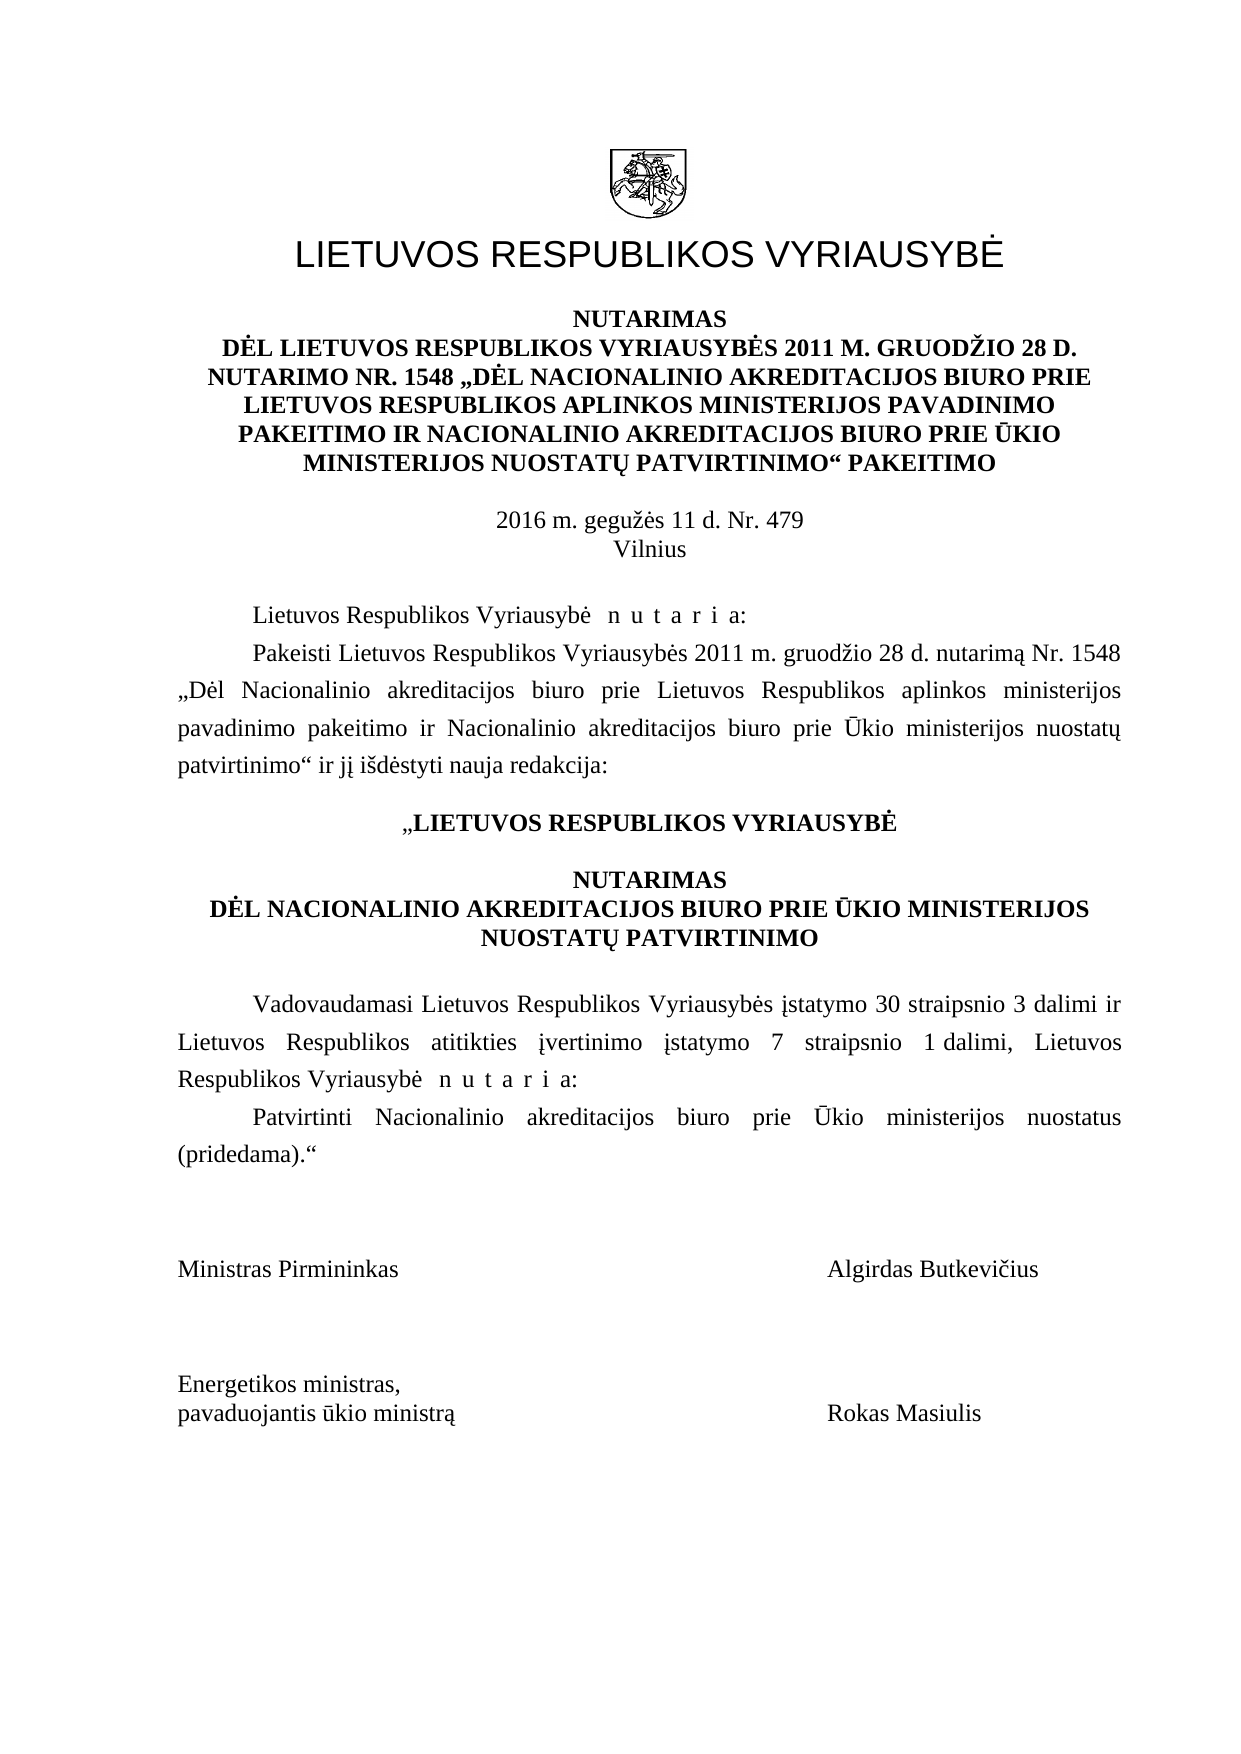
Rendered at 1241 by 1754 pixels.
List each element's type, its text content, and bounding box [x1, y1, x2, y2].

text Pakeisti Lietuvos Respublikos Vyriausybės 2011 m. gruodžio 28 d. nutarimą Nr. 1548 „Dėl Nacionalinio akreditacijos biuro prie Lietuvos Respublikos aplinkos ministerijos pavadinimo pakeitimo ir Nacionalinio akreditacijos biuro prie Ūkio ministerijos nuostatų patvirtinimo“ ir jį išdėstyti nauja redakcija: [177, 629, 1122, 779]
text Lietuvos Respublikos Vyriausybė nutaria: [177, 592, 1122, 629]
text Lietuvos Respublikos Vyriausybė [177, 232, 1122, 275]
text nutarimas [177, 304, 1122, 333]
text NUTARIMAS [177, 865, 1122, 894]
text 2016 m. gegužės 11 d. Nr. 479 Vilnius [177, 505, 1122, 563]
text DĖL NACIONALINIO AKREDITACIJOS BIURO PRIE ŪKIO MINISTERIJOS NUOSTATŲ PATVIRTINIMO [177, 894, 1122, 952]
text Ministras Pirmininkas Algirdas Butkevičius [177, 1254, 1122, 1283]
text Dėl LIETUVOS RESPUBLIKOS VYRIAUSYBĖS 2011 M. GRUODŽIO 28 D. NUTARIMO NR. 1548 „DĖL NACIONALINIO AKREDITACIJOS BIURO PRIE LIETUVOS RESPUBLIKOS APLINKOS MINISTERIJOS PAVADINIMO PAKEITIMO IR NACIONALINIO AKREDITACIJOS BIURO PRIE ŪKIO MINISTERIJOS NUOSTATŲ PATVIRTINIMO“ PAKEITIMO [177, 333, 1122, 477]
text pavaduojantis ūkio ministrą Rokas Masiulis [177, 1398, 1122, 1427]
text Energetikos ministras, [177, 1369, 1122, 1398]
text Vadovaudamasi Lietuvos Respublikos Vyriausybės įstatymo 30 straipsnio 3 dalimi ir Lietuvos Respublikos atitikties įvertinimo įstatymo 7 straipsnio 1 dalimi, Lietuvos Respublikos Vyriausybė nutaria: [177, 980, 1122, 1093]
text „Lietuvos Respublikos Vyriausybė [177, 808, 1122, 837]
text Patvirtinti Nacionalinio akreditacijos biuro prie Ūkio ministerijos nuostatus (pridedama).“ [177, 1093, 1122, 1168]
